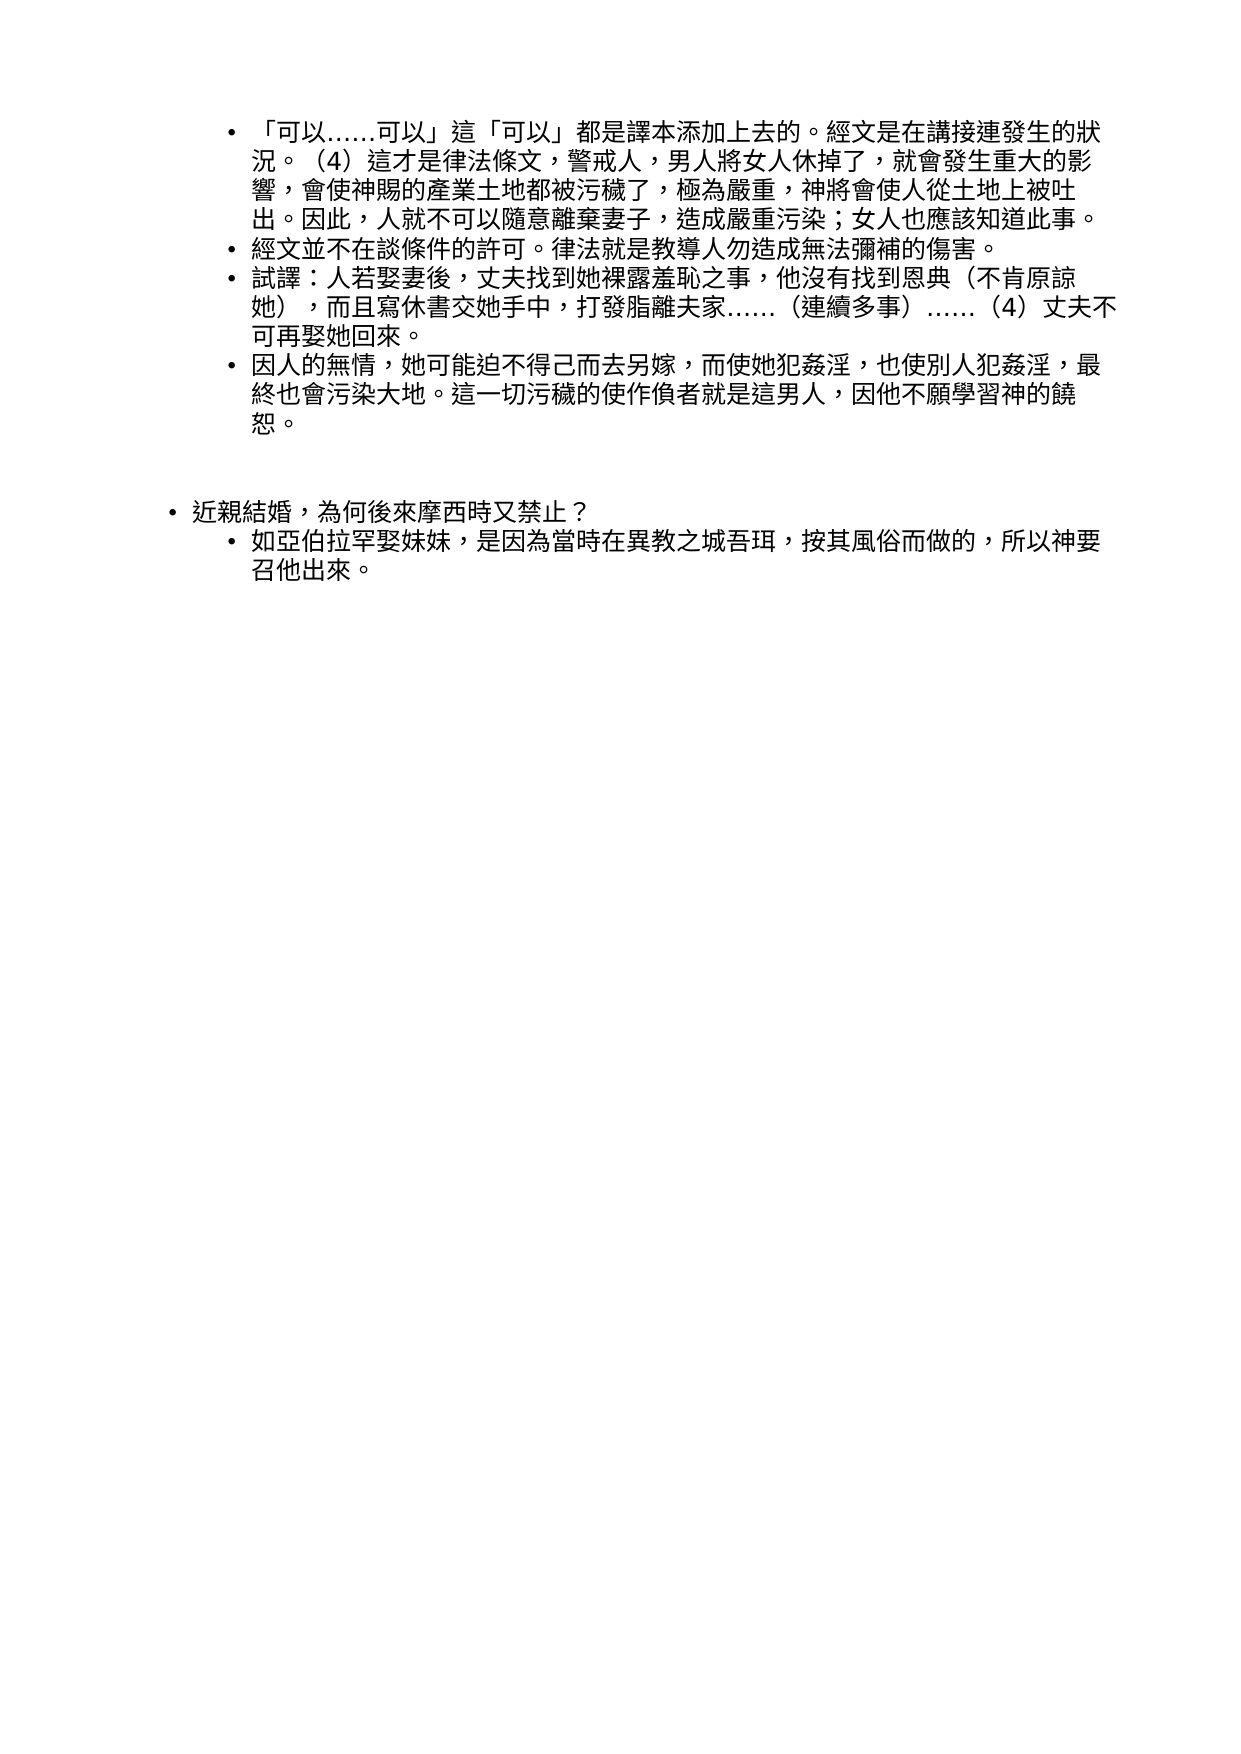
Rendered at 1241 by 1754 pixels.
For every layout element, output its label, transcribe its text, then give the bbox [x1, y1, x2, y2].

list 如亞伯拉罕娶妹妹，是因為當時在異教之城吾珥，按其風俗而做的，所以神要召他出來。 [236, 527, 1122, 585]
list 試譯：人若娶妻後，丈夫找到她裸露羞恥之事，他沒有找到恩典（不肯原諒她），而且寫休書交她手中，打發脂離夫家……（連續多事）……（4）丈夫不可再娶她回來。 [236, 264, 1122, 351]
list 近親結婚，為何後來摩西時又禁止？ [177, 498, 1122, 527]
list 「可以……可以」這「可以」都是譯本添加上去的。經文是在講接連發生的狀況。（4）這才是律法條文，警戒人，男人將女人休掉了，就會發生重大的影響，會使神賜的產業土地都被污穢了，極為嚴重，神將會使人從土地上被吐出。因此，人就不可以隨意離棄妻子，造成嚴重污染；女人也應該知道此事。 [236, 118, 1122, 235]
list 因人的無情，她可能迫不得己而去另嫁，而使她犯姦淫，也使別人犯姦淫，最終也會污染大地。這一切污穢的使作偩者就是這男人，因他不願學習神的饒恕。 [236, 351, 1122, 439]
list 經文並不在談條件的許可。律法就是教導人勿造成無法彌補的傷害。 [236, 235, 1122, 264]
